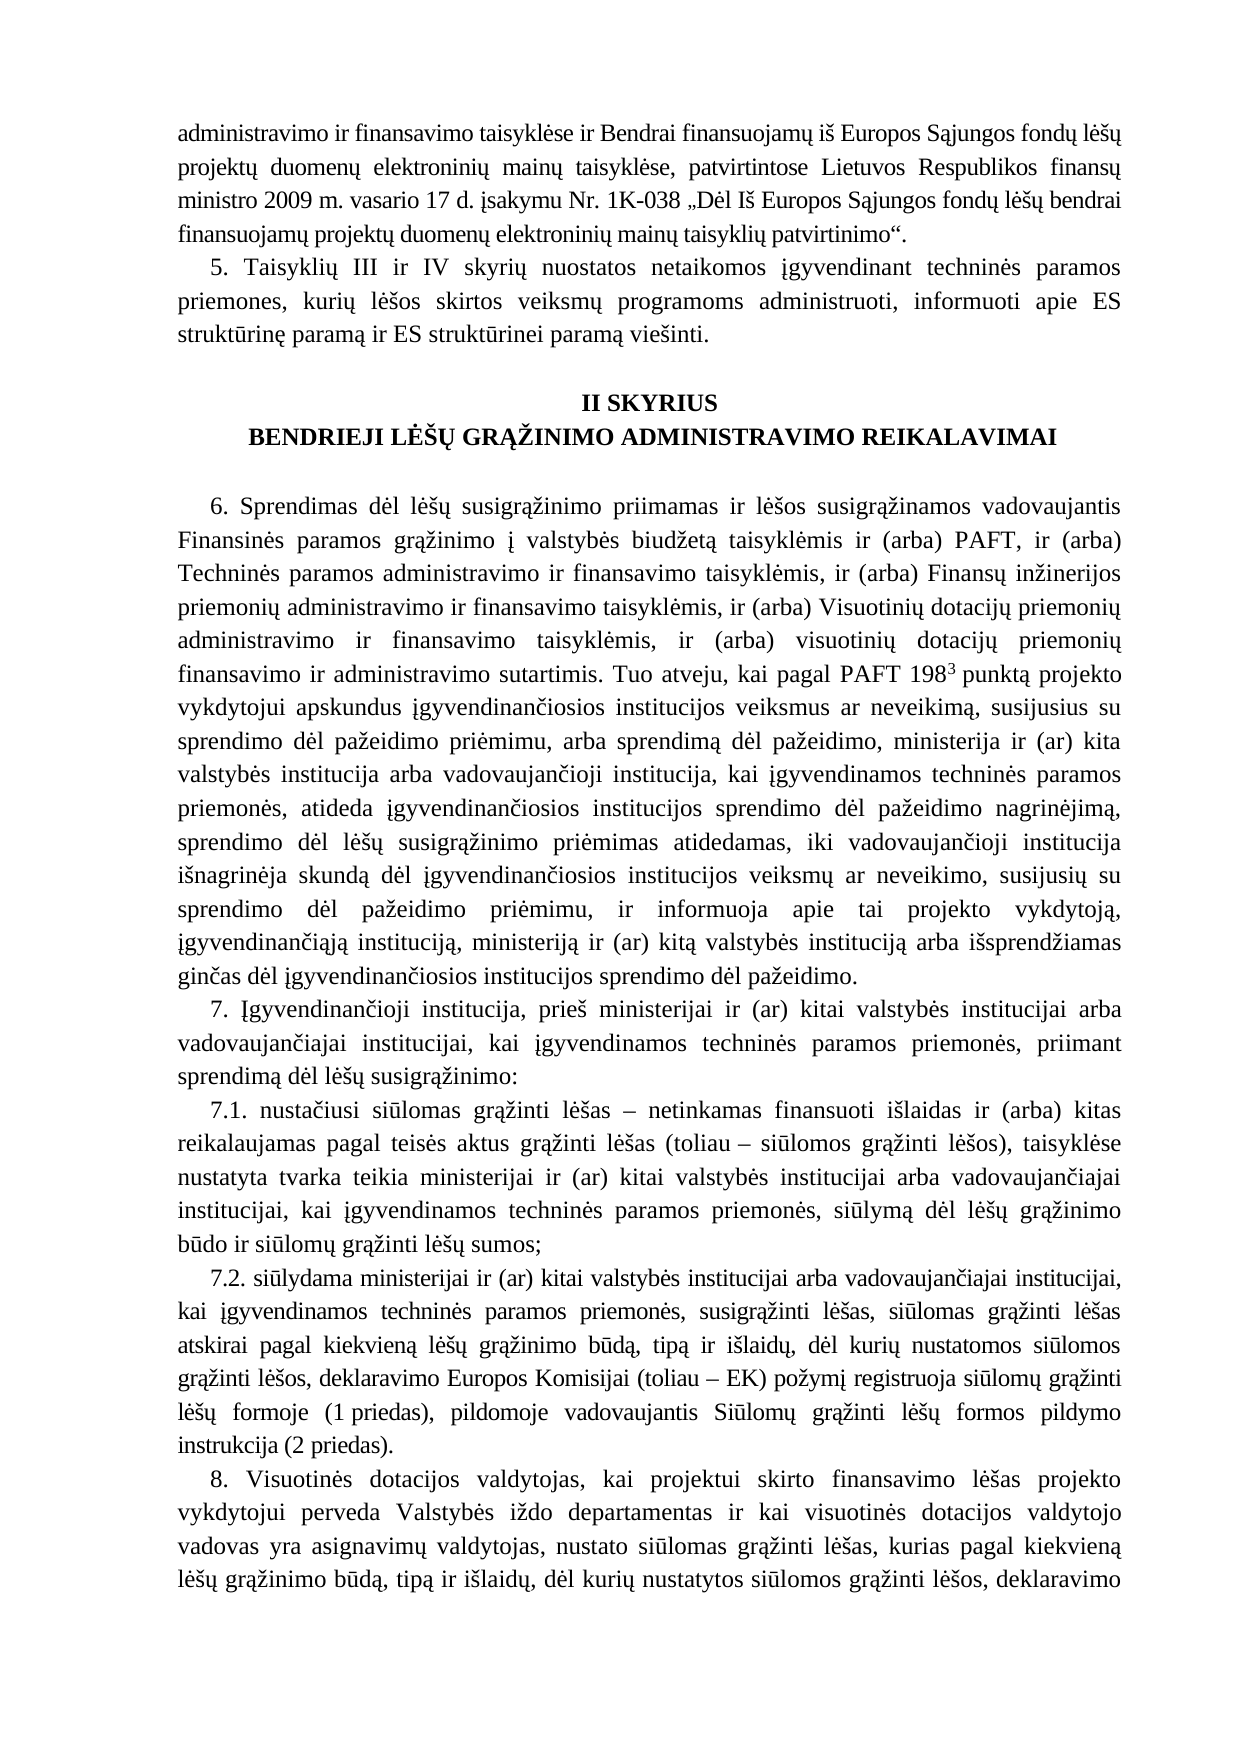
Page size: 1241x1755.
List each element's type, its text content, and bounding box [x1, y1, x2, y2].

text 5. Taisyklių III ir IV skyrių nuostatos netaikomos įgyvendinant techninės paramos priemones, kurių lėšos skirtos veiksmų programoms administruoti, informuoti apie ES struktūrinę paramą ir ES struktūrinei paramą viešinti. [177, 252, 1122, 348]
text 7.2. siūlydama ministerijai ir (ar) kitai valstybės institucijai arba vadovaujančiajai institucijai, kai įgyvendinamos techninės paramos priemonės, susigrąžinti lėšas, siūlomas grąžinti lėšas atskirai pagal kiekvieną lėšų grąžinimo būdą, tipą ir išlaidų, dėl kurių nustatomos siūlomos grąžinti lėšos, deklaravimo Europos Komisijai (toliau – EK) požymį registruoja siūlomų grąžinti lėšų formoje (1 priedas), pildomoje vadovaujantis Siūlomų grąžinti lėšų formos pildymo instrukcija (2 priedas). [177, 1263, 1122, 1459]
text 7.1. nustačiusi siūlomas grąžinti lėšas – netinkamas finansuoti išlaidas ir (arba) kitas reikalaujamas pagal teisės aktus grąžinti lėšas (toliau – siūlomos grąžinti lėšos), taisyklėse nustatyta tvarka teikia ministerijai ir (ar) kitai valstybės institucijai arba vadovaujančiajai institucijai, kai įgyvendinamos techninės paramos priemonės, siūlymą dėl lėšų grąžinimo būdo ir siūlomų grąžinti lėšų sumos; [177, 1095, 1122, 1258]
text BENDRIEJI LĖŠŲ GRĄŽINIMO ADMINISTRAVIMO REIKALAVIMAI [177, 422, 1122, 451]
text 6. Sprendimas dėl lėšų susigrąžinimo priimamas ir lėšos susigrąžinamos vadovaujantis Finansinės paramos grąžinimo į valstybės biudžetą taisyklėmis ir (arba) PAFT, ir (arba) Techninės paramos administravimo ir finansavimo taisyklėmis, ir (arba) Finansų inžinerijos priemonių administravimo ir finansavimo taisyklėmis, ir (arba) Visuotinių dotacijų priemonių administravimo ir finansavimo taisyklėmis, ir (arba) visuotinių dotacijų priemonių finansavimo ir administravimo sutartimis. Tuo atveju, kai pagal PAFT 1983 punktą projekto vykdytojui apskundus įgyvendinančiosios institucijos veiksmus ar neveikimą, susijusius su sprendimo dėl pažeidimo priėmimu, arba sprendimą dėl pažeidimo, ministerija ir (ar) kita valstybės institucija arba vadovaujančioji institucija, kai įgyvendinamos techninės paramos priemonės, atideda įgyvendinančiosios institucijos sprendimo dėl pažeidimo nagrinėjimą, sprendimo dėl lėšų susigrąžinimo priėmimas atidedamas, iki vadovaujančioji institucija išnagrinėja skundą dėl įgyvendinančiosios institucijos veiksmų ar neveikimo, susijusių su sprendimo dėl pažeidimo priėmimu, ir informuoja apie tai projekto vykdytoją, įgyvendinančiąją instituciją, ministeriją ir (ar) kitą valstybės instituciją arba išsprendžiamas ginčas dėl įgyvendinančiosios institucijos sprendimo dėl pažeidimo. [177, 491, 1122, 989]
text II SKYRIUS [177, 388, 1122, 417]
text administravimo ir finansavimo taisyklėse ir Bendrai finansuojamų iš Europos Sąjungos fondų lėšų projektų duomenų elektroninių mainų taisyklėse, patvirtintose Lietuvos Respublikos finansų ministro 2009 m. vasario 17 d. įsakymu Nr. 1K-038 „Dėl Iš Europos Sąjungos fondų lėšų bendrai finansuojamų projektų duomenų elektroninių mainų taisyklių patvirtinimo“. [177, 118, 1122, 247]
text 7. Įgyvendinančioji institucija, prieš ministerijai ir (ar) kitai valstybės institucijai arba vadovaujančiajai institucijai, kai įgyvendinamos techninės paramos priemonės, priimant sprendimą dėl lėšų susigrąžinimo: [177, 994, 1122, 1090]
text 8. Visuotinės dotacijos valdytojas, kai projektui skirto finansavimo lėšas projekto vykdytojui perveda Valstybės iždo departamentas ir kai visuotinės dotacijos valdytojo vadovas yra asignavimų valdytojas, nustato siūlomas grąžinti lėšas, kurias pagal kiekvieną lėšų grąžinimo būdą, tipą ir išlaidų, dėl kurių nustatytos siūlomos grąžinti lėšos, deklaravimo [177, 1464, 1122, 1593]
